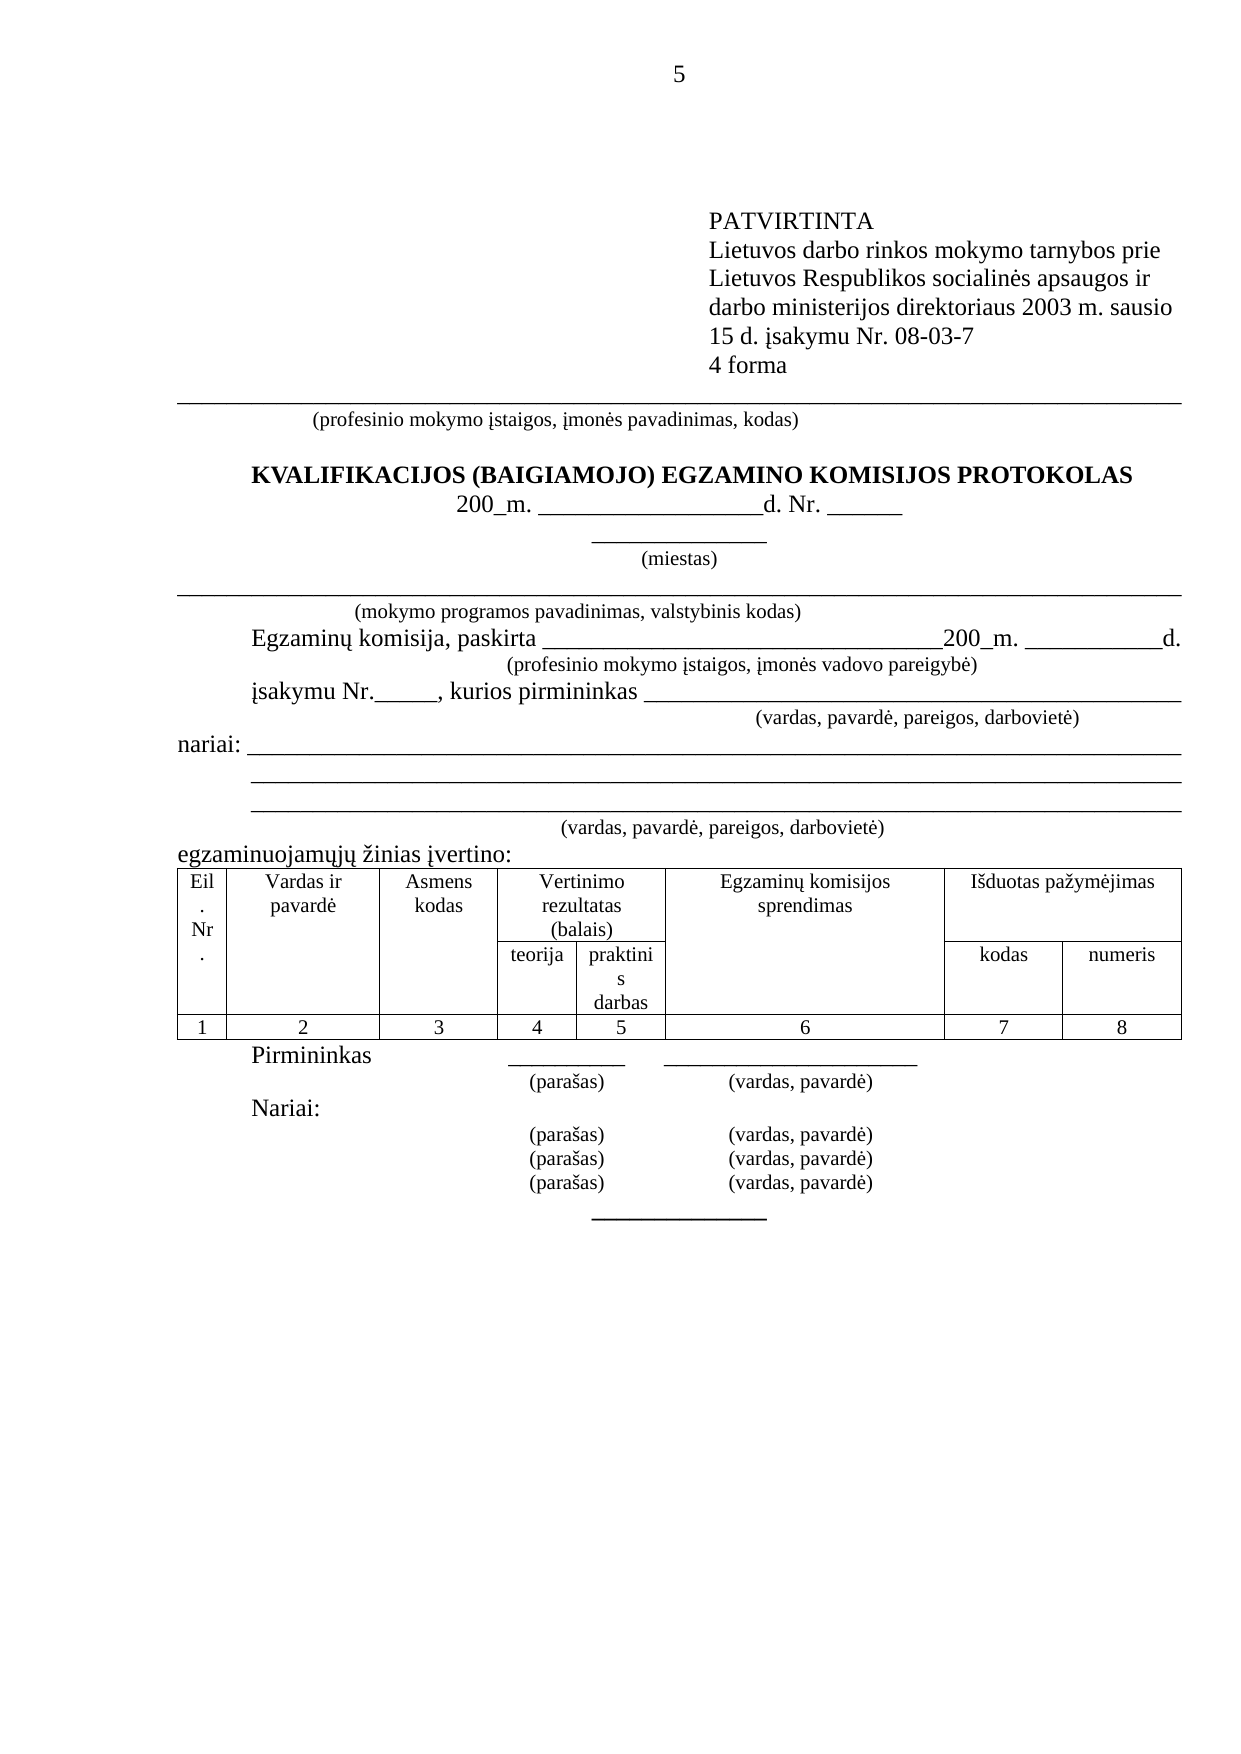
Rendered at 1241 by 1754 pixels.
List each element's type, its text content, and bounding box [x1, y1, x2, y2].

text (parašas) (vardas, pavardė) [177, 1069, 1181, 1093]
table_cell numeris [1063, 942, 1181, 1014]
text ______________ [177, 517, 1181, 546]
text (mokymo programos pavadinimas, valstybinis kodas) [177, 599, 1181, 623]
table_cell praktinis darbas [577, 942, 665, 1014]
table_cell 7 [945, 1015, 1062, 1039]
table_cell 4 [498, 1015, 576, 1039]
table_cell kodas [945, 942, 1062, 1014]
table_header Asmens kodas [380, 869, 497, 1014]
text (parašas) (vardas, pavardė) [177, 1146, 1181, 1170]
text (vardas, pavardė, pareigos, darbovietė) [177, 815, 1181, 839]
text įsakymu Nr._____, kurios pirmininkas [177, 676, 1181, 705]
text 15 d. įsakymu Nr. 08-03-7 [177, 321, 1181, 350]
text (profesinio mokymo įstaigos, įmonės pavadinimas, kodas) [177, 407, 1181, 431]
table_header Vardas ir pavardė [227, 869, 379, 1014]
table_cell teorija [498, 942, 576, 1014]
table_cell 5 [577, 1015, 665, 1039]
table_header Eil. Nr. [178, 869, 226, 1014]
table_cell 8 [1063, 1015, 1181, 1039]
text (parašas) (vardas, pavardė) [177, 1170, 1181, 1194]
table_cell 1 [178, 1015, 226, 1039]
text darbo ministerijos direktoriaus 2003 m. sausio [177, 292, 1181, 321]
table_cell 2 [227, 1015, 379, 1039]
text Lietuvos darbo rinkos mokymo tarnybos prie [177, 235, 1181, 263]
text Pirmininkas [177, 1040, 1181, 1069]
text Nariai: [177, 1093, 1181, 1122]
text PATVIRTINTA [177, 206, 1181, 235]
text (vardas, pavardė, pareigos, darbovietė) [177, 705, 1181, 729]
table_header Išduotas pažymėjimas [945, 869, 1181, 941]
table_cell 6 [666, 1015, 944, 1039]
text (miestas) [177, 546, 1181, 570]
text KVALIFIKACIJOS (BAIGIAMOJO) EGZAMINO KOMISIJOS PROTOKOLAS [177, 460, 1181, 489]
text nariai: [177, 729, 1181, 757]
table_header Egzaminų komisijos sprendimas [666, 869, 944, 1014]
table_header Vertinimo rezultatas (balais) [498, 869, 665, 941]
text Egzaminų komisija, paskirta 200_m. ___________d. [177, 623, 1181, 652]
text (profesinio mokymo įstaigos, įmonės vadovo pareigybė) [177, 652, 1181, 676]
text egzaminuojamųjų žinias įvertino: [177, 839, 1181, 868]
text ______________ [177, 1194, 1181, 1223]
table_cell 3 [380, 1015, 497, 1039]
text 4 forma [177, 350, 1181, 378]
text 200_m. __________________d. Nr. ______ [177, 489, 1181, 517]
text Lietuvos Respublikos socialinės apsaugos ir [177, 263, 1181, 292]
text (parašas) (vardas, pavardė) [177, 1122, 1181, 1146]
